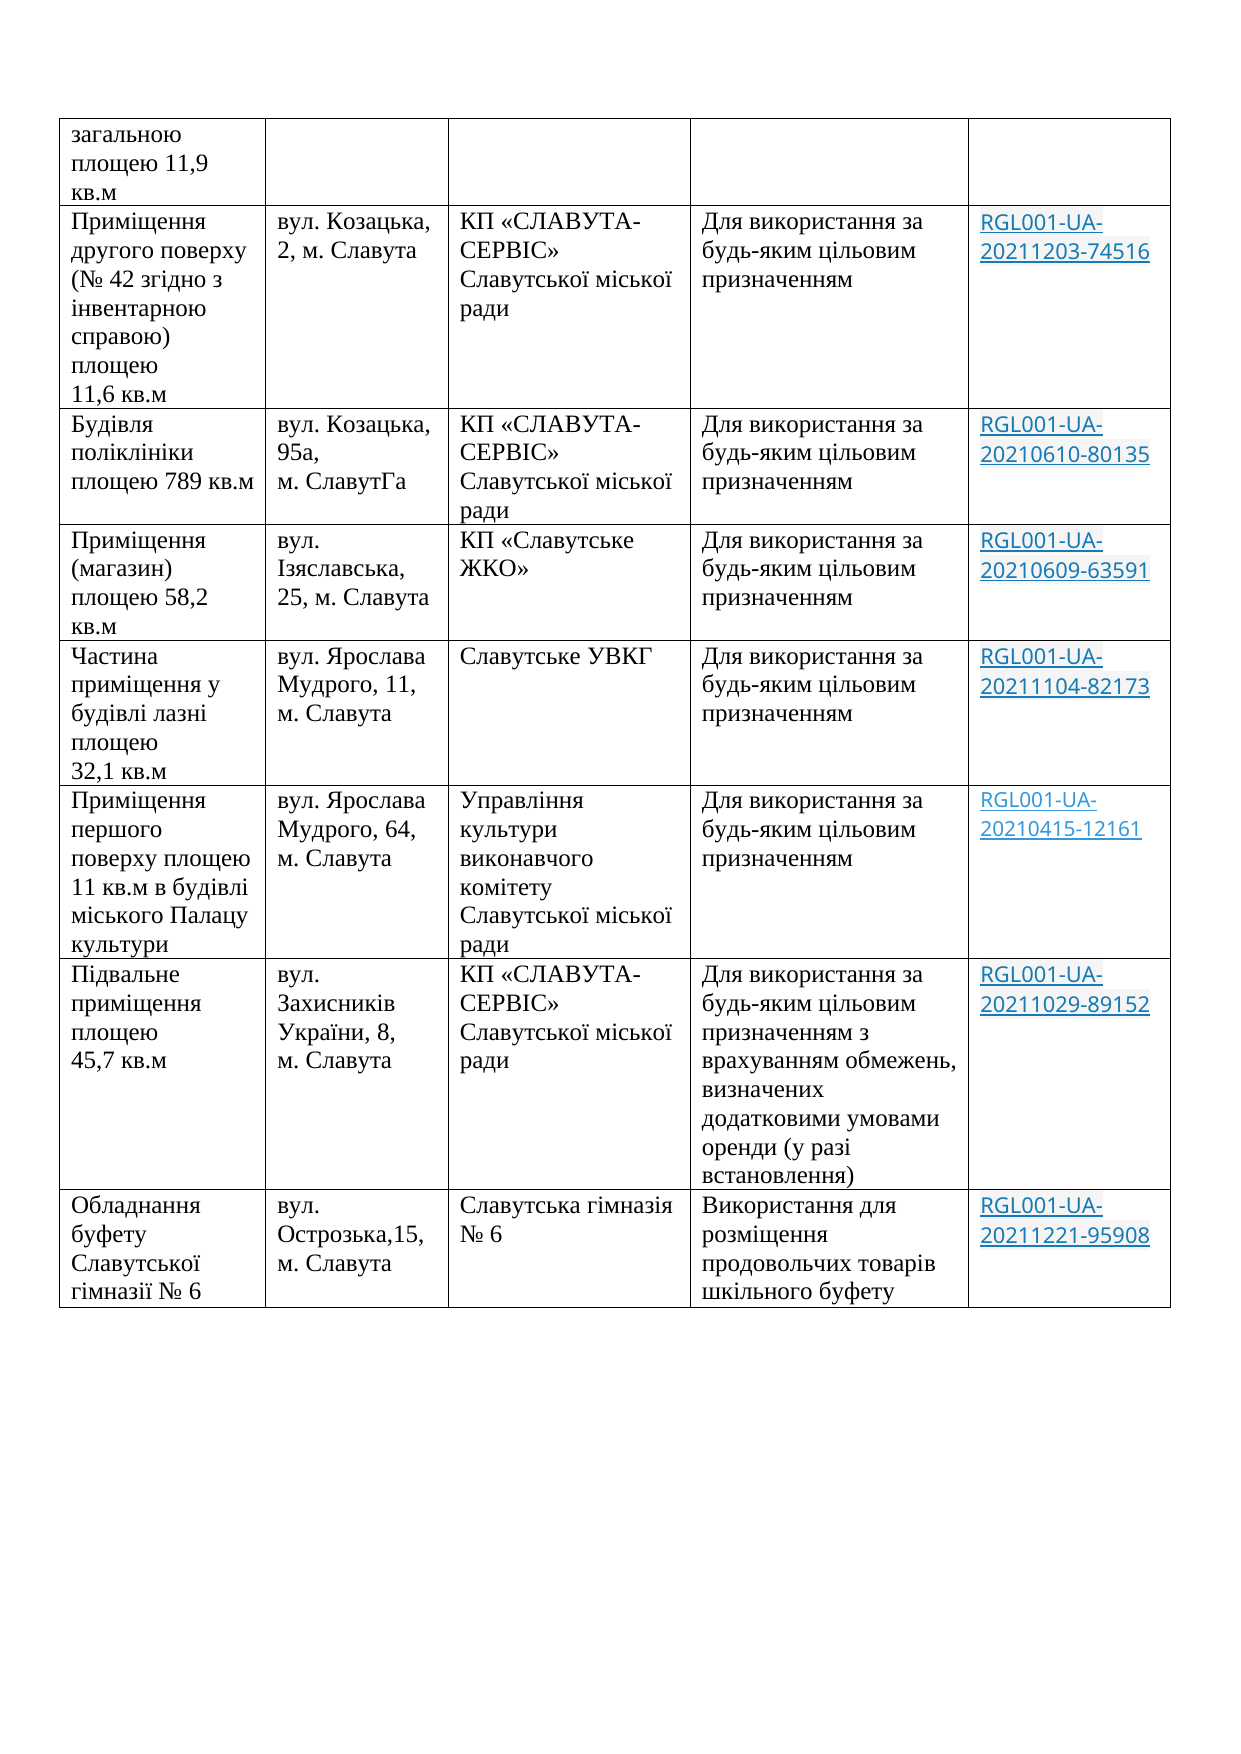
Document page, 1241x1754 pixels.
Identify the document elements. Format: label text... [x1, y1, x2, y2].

table_cell RGL001-UA-20211104-82173 [969, 641, 1170, 784]
table_cell вул. Козацька, 2, м. Славута [266, 206, 448, 408]
table_cell Для використання за будь-яким цільовим призначенням [691, 206, 968, 408]
table_cell Славутське УВКГ [449, 641, 690, 784]
table_cell Приміщення другого поверху (№ 42 згідно з інвентарною справою) площею 11,6 кв.м [60, 206, 265, 408]
table_cell RGL001-UA-20211203-74516 [969, 206, 1170, 408]
table_cell Приміщення (магазин) площею 58,2 кв.м [60, 525, 265, 640]
table_cell RGL001-UA-20211221-95908 [969, 1190, 1170, 1307]
table_cell вул. Козацька, 95а, м. СлавутГа [266, 409, 448, 524]
table_cell RGL001-UA-20210610-80135 [969, 409, 1170, 524]
table_cell Використання для розміщення продовольчих товарів шкільного буфету [691, 1190, 968, 1307]
table_cell вул. Ярослава Мудрого, 64, м. Славута [266, 786, 448, 958]
table_cell КП «СЛАВУТА-СЕРВІС» Славутської міської ради [449, 409, 690, 524]
table_cell [449, 119, 690, 205]
table_cell вул. Ізяславська, 25, м. Славута [266, 525, 448, 640]
table_cell КП «СЛАВУТА-СЕРВІС» Славутської міської ради [449, 959, 690, 1189]
table_cell RGL001-UA-20210609-63591 [969, 525, 1170, 640]
table_cell Приміщення першого поверху площею 11 кв.м в будівлі міського Палацу культури [60, 786, 265, 958]
table_cell КП «Славутське ЖКО» [449, 525, 690, 640]
table_cell Для використання за будь-яким цільовим призначенням [691, 525, 968, 640]
table_cell Для використання за будь-яким цільовим призначенням [691, 641, 968, 784]
table_cell Для використання за будь-яким цільовим призначенням з врахуванням обмежень, визначених додатковими умовами оренди (у разі встановлення) [691, 959, 968, 1189]
table_cell RGL001-UA-20210415-12161 [969, 786, 1170, 958]
table_cell Частина приміщення у будівлі лазні площею 32,1 кв.м [60, 641, 265, 784]
table_cell Управління культури виконавчого комітету Славутської міської ради [449, 786, 690, 958]
table_cell вул. Ярослава Мудрого, 11, м. Славута [266, 641, 448, 784]
table_cell вул. Острозька,15, м. Славута [266, 1190, 448, 1307]
table_cell RGL001-UA-20211029-89152 [969, 959, 1170, 1189]
table_cell вул. Захисників України, 8, м. Славута [266, 959, 448, 1189]
table_cell [969, 119, 1170, 205]
table_cell загальною площею 11,9 кв.м [60, 119, 265, 205]
table_cell КП «СЛАВУТА-СЕРВІС» Славутської міської ради [449, 206, 690, 408]
table_cell Для використання за будь-яким цільовим призначенням [691, 786, 968, 958]
table_cell Підвальне приміщення площею 45,7 кв.м [60, 959, 265, 1189]
table_cell [691, 119, 968, 205]
table_cell [266, 119, 448, 205]
table_cell Славутська гімназія № 6 [449, 1190, 690, 1307]
table_cell Для використання за будь-яким цільовим призначенням [691, 409, 968, 524]
table_cell Будівля поліклініки площею 789 кв.м [60, 409, 265, 524]
table_cell Обладнання буфету Славутської гімназії № 6 [60, 1190, 265, 1307]
